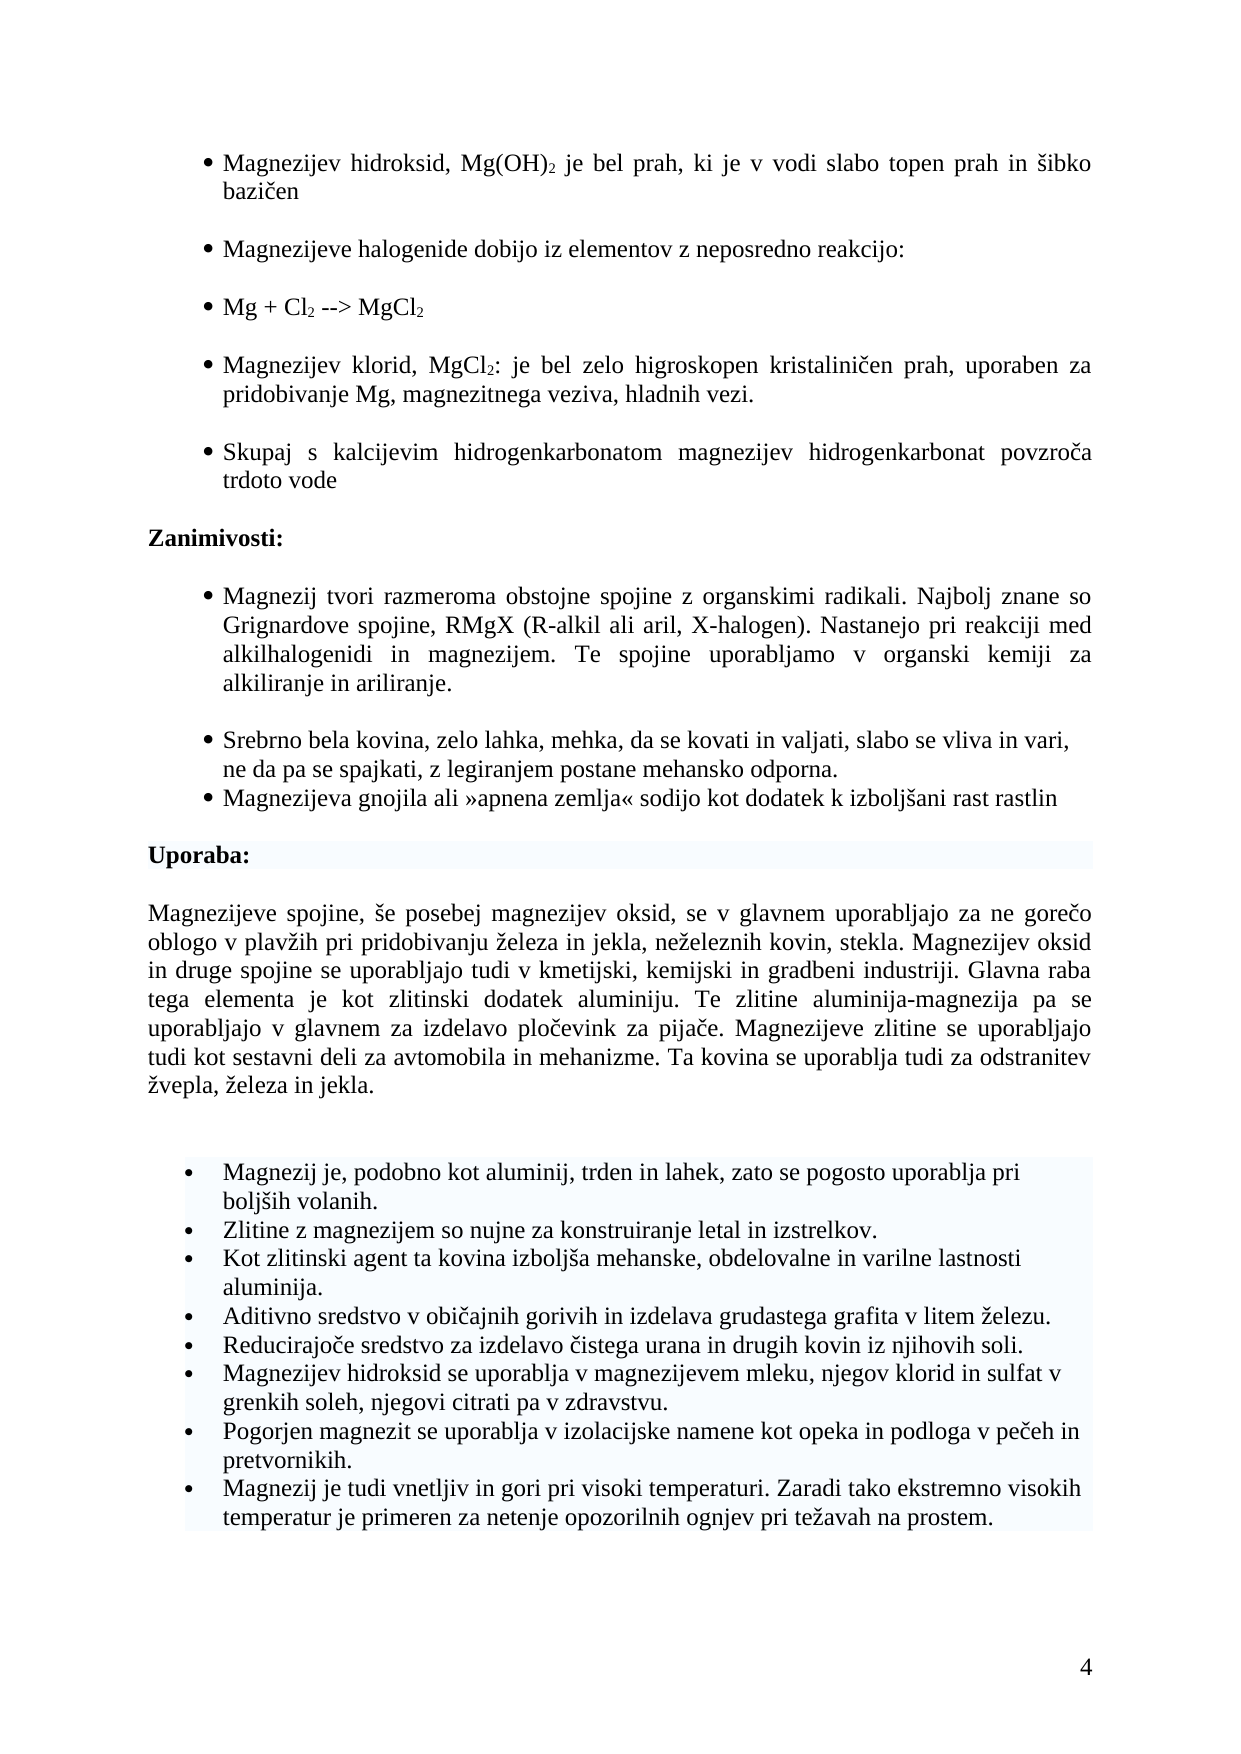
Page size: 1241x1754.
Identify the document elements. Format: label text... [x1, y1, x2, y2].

list Srebrno bela kovina, zelo lahka, mehka, da se kovati in valjati, slabo se vliva in vari, ne da pa se spajkati, z legiranjem postane mehansko odporna. [204, 726, 1093, 783]
text Magnezijeve spojine, še posebej magnezijev oksid, se v glavnem uporabljajo za ne gorečo oblogo v plavžih pri pridobivanju železa in jekla, neželeznih kovin, stekla. Magnezijev oksid in druge spojine se uporabljajo tudi v kmetijski, kemijski in gradbeni industriji. Glavna raba tega elementa je kot zlitinski dodatek aluminiju. Te zlitine aluminija-magnezija pa se uporabljajo v glavnem za izdelavo pločevink za pijače. Magnezijeve zlitine se uporabljajo tudi kot sestavni deli za avtomobila in mehanizme. Ta kovina se uporablja tudi za odstranitev žvepla, železa in jekla. [148, 898, 1093, 1099]
list Magnezijev klorid, MgCl2: je bel zelo higroskopen kristaliničen prah, uporaben za pridobivanje Mg, magnezitnega veziva, hladnih vezi. [204, 350, 1093, 408]
list Kot zlitinski agent ta kovina izboljša mehanske, obdelovalne in varilne lastnosti aluminija. [185, 1243, 1093, 1301]
list Skupaj s kalcijevim hidrogenkarbonatom magnezijev hidrogenkarbonat povzroča trdoto vode [204, 437, 1093, 494]
list Magnezijeva gnojila ali »apnena zemlja« sodijo kot dodatek k izboljšani rast rastlin [204, 783, 1093, 812]
list Magnezij je, podobno kot aluminij, trden in lahek, zato se pogosto uporablja pri boljših volanih. [185, 1157, 1093, 1215]
list Zlitine z magnezijem so nujne za konstruiranje letal in izstrelkov. [185, 1215, 1093, 1243]
list Pogorjen magnezit se uporablja v izolacijske namene kot opeka in podloga v pečeh in pretvornikih. [185, 1416, 1093, 1473]
list Mg + Cl2 --> MgCl2 [204, 292, 1093, 321]
list Magnezijev hidroksid, Mg(OH)2 je bel prah, ki je v vodi slabo topen prah in šibko bazičen [204, 148, 1093, 205]
list Magnezijeve halogenide dobijo iz elementov z neposredno reakcijo: [204, 234, 1093, 263]
list Reducirajoče sredstvo za izdelavo čistega urana in drugih kovin iz njihovih soli. [185, 1330, 1093, 1358]
subtitle Uporaba: [148, 841, 1093, 869]
list Magnezij tvori razmeroma obstojne spojine z organskimi radikali. Najbolj znane so Grignardove spojine, RMgX (R-alkil ali aril, X-halogen). Nastanejo pri reakciji med alkilhalogenidi in magnezijem. Te spojine uporabljamo v organski kemiji za alkiliranje in ariliranje. [204, 581, 1093, 696]
list Magnezij je tudi vnetljiv in gori pri visoki temperaturi. Zaradi tako ekstremno visokih temperatur je primeren za netenje opozorilnih ognjev pri težavah na prostem. [185, 1473, 1093, 1531]
text Zanimivosti: [148, 523, 1093, 552]
list Magnezijev hidroksid se uporablja v magnezijevem mleku, njegov klorid in sulfat v grenkih soleh, njegovi citrati pa v zdravstvu. [185, 1358, 1093, 1416]
list Aditivno sredstvo v običajnih gorivih in izdelava grudastega grafita v litem železu. [185, 1301, 1093, 1330]
